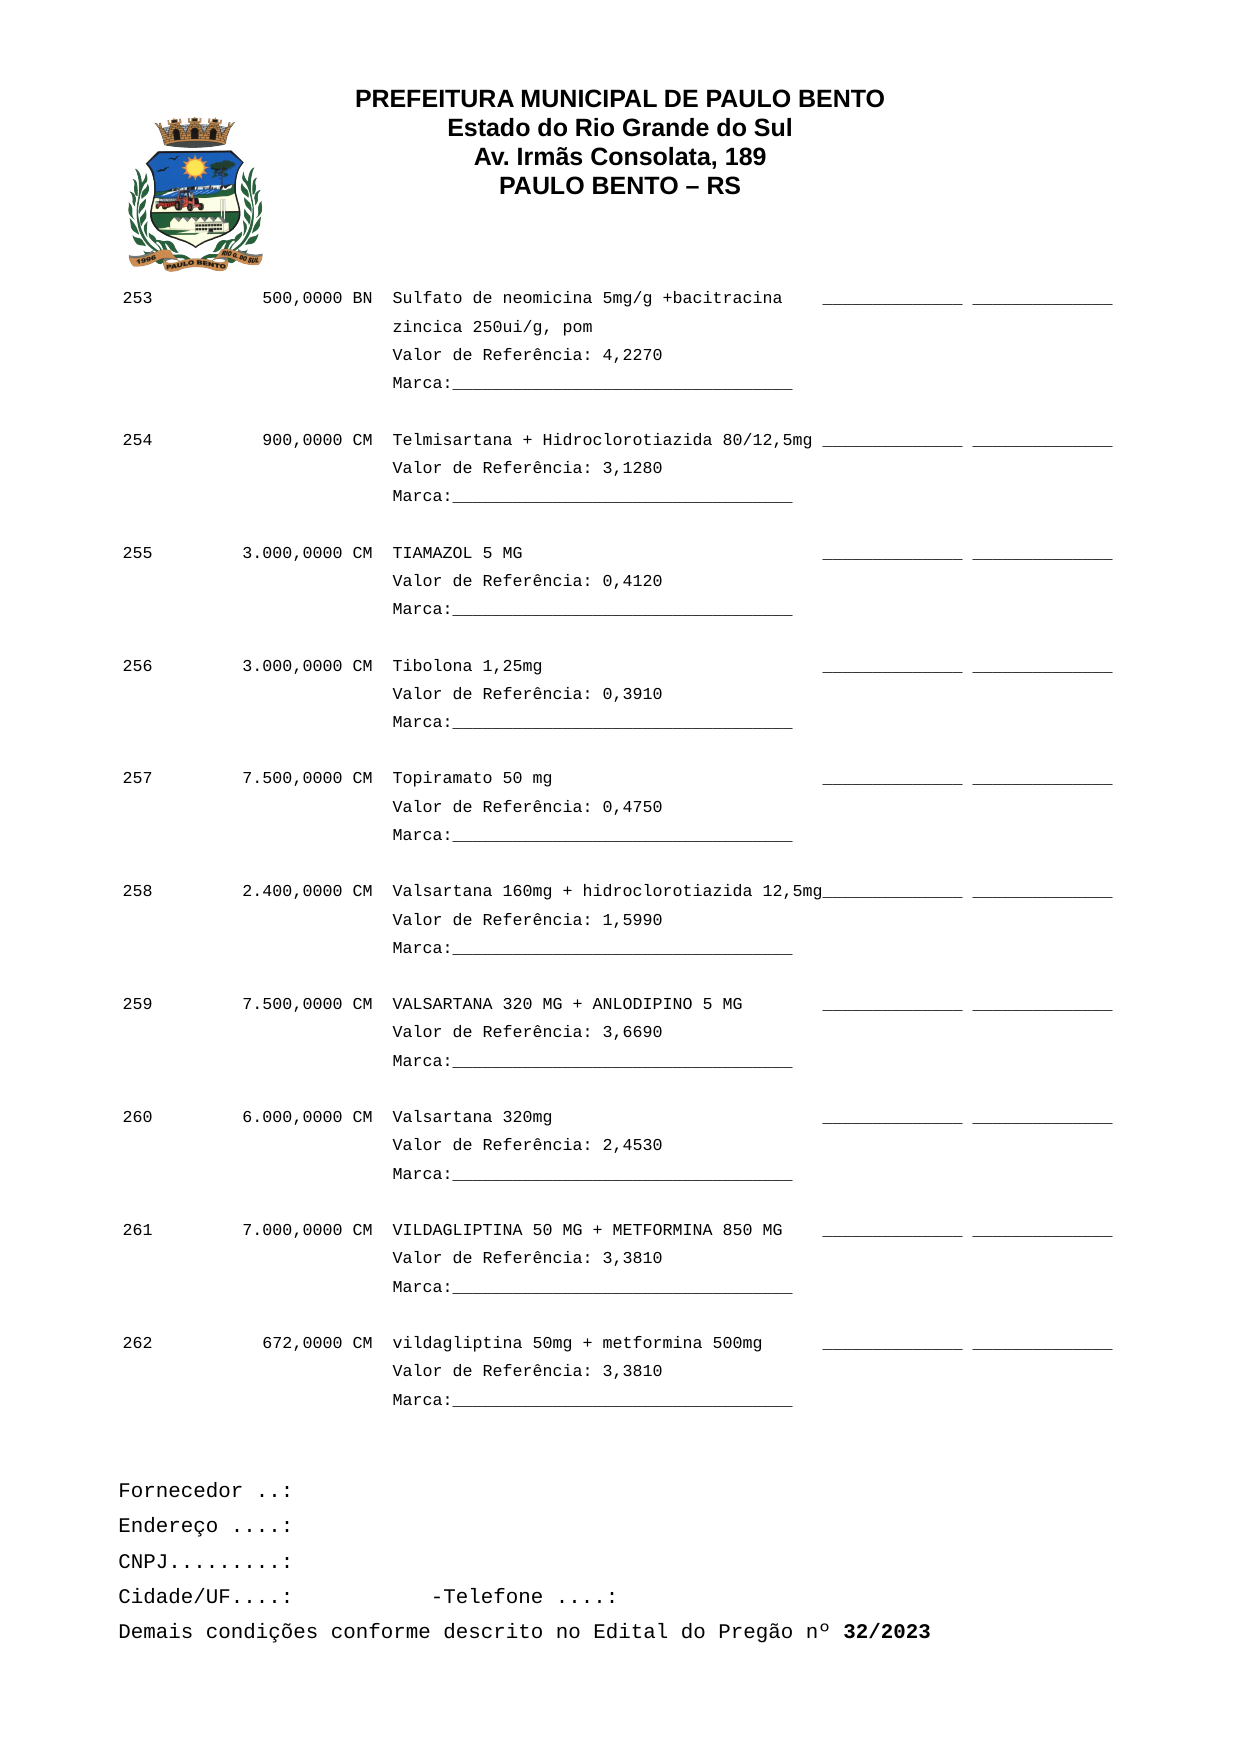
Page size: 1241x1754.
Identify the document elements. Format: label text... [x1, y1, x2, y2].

text Demais condições conforme descrito no Edital do Pregão nº 32/2023 [118, 1622, 1122, 1645]
text 253 500,0000 BN Sulfato de neomicina 5mg/g +bacitracina ______________ ______________ zincica 250ui/g, pom Valor de Referência: 4,2270 Marca:__________________________________ 254 900,0000 CM Telmisartana + Hidroclorotiazida 80/12,5mg ______________ ______________ Valor de Referência: 3,1280 Marca:__________________________________ 255 3.000,0000 CM TIAMAZOL 5 MG ______________ ______________ Valor de Referência: 0,4120 Marca:__________________________________ 256 3.000,0000 CM Tibolona 1,25mg ______________ ______________ Valor de Referência: 0,3910 Marca:__________________________________ 257 7.500,0000 CM Topiramato 50 mg ______________ ______________ Valor de Referência: 0,4750 Marca:__________________________________ 258 2.400,0000 CM Valsartana 160mg + hidroclorotiazida 12,5mg______________ ______________ Valor de Referência: 1,5990 Marca:__________________________________ 259 7.500,0000 CM VALSARTANA 320 MG + ANLODIPINO 5 MG ______________ ______________ Valor de Referência: 3,6690 Marca:__________________________________ 260 6.000,0000 CM Valsartana 320mg ______________ ______________ Valor de Referência: 2,4530 Marca:__________________________________ 261 7.000,0000 CM VILDAGLIPTINA 50 MG + METFORMINA 850 MG ______________ ______________ Valor de Referência: 3,3810 Marca:__________________________________ 262 672,0000 CM vildagliptina 50mg + metformina 500mg ______________ ______________ Valor de Referência: 3,3810 Marca:__________________________________ [118, 286, 1122, 1471]
text CNPJ.........: [118, 1551, 1122, 1574]
text Cidade/UF....: -Telefone ....: [118, 1586, 1122, 1610]
text Fornecedor ..: [118, 1480, 1122, 1503]
text Endereço ....: [118, 1515, 1122, 1539]
